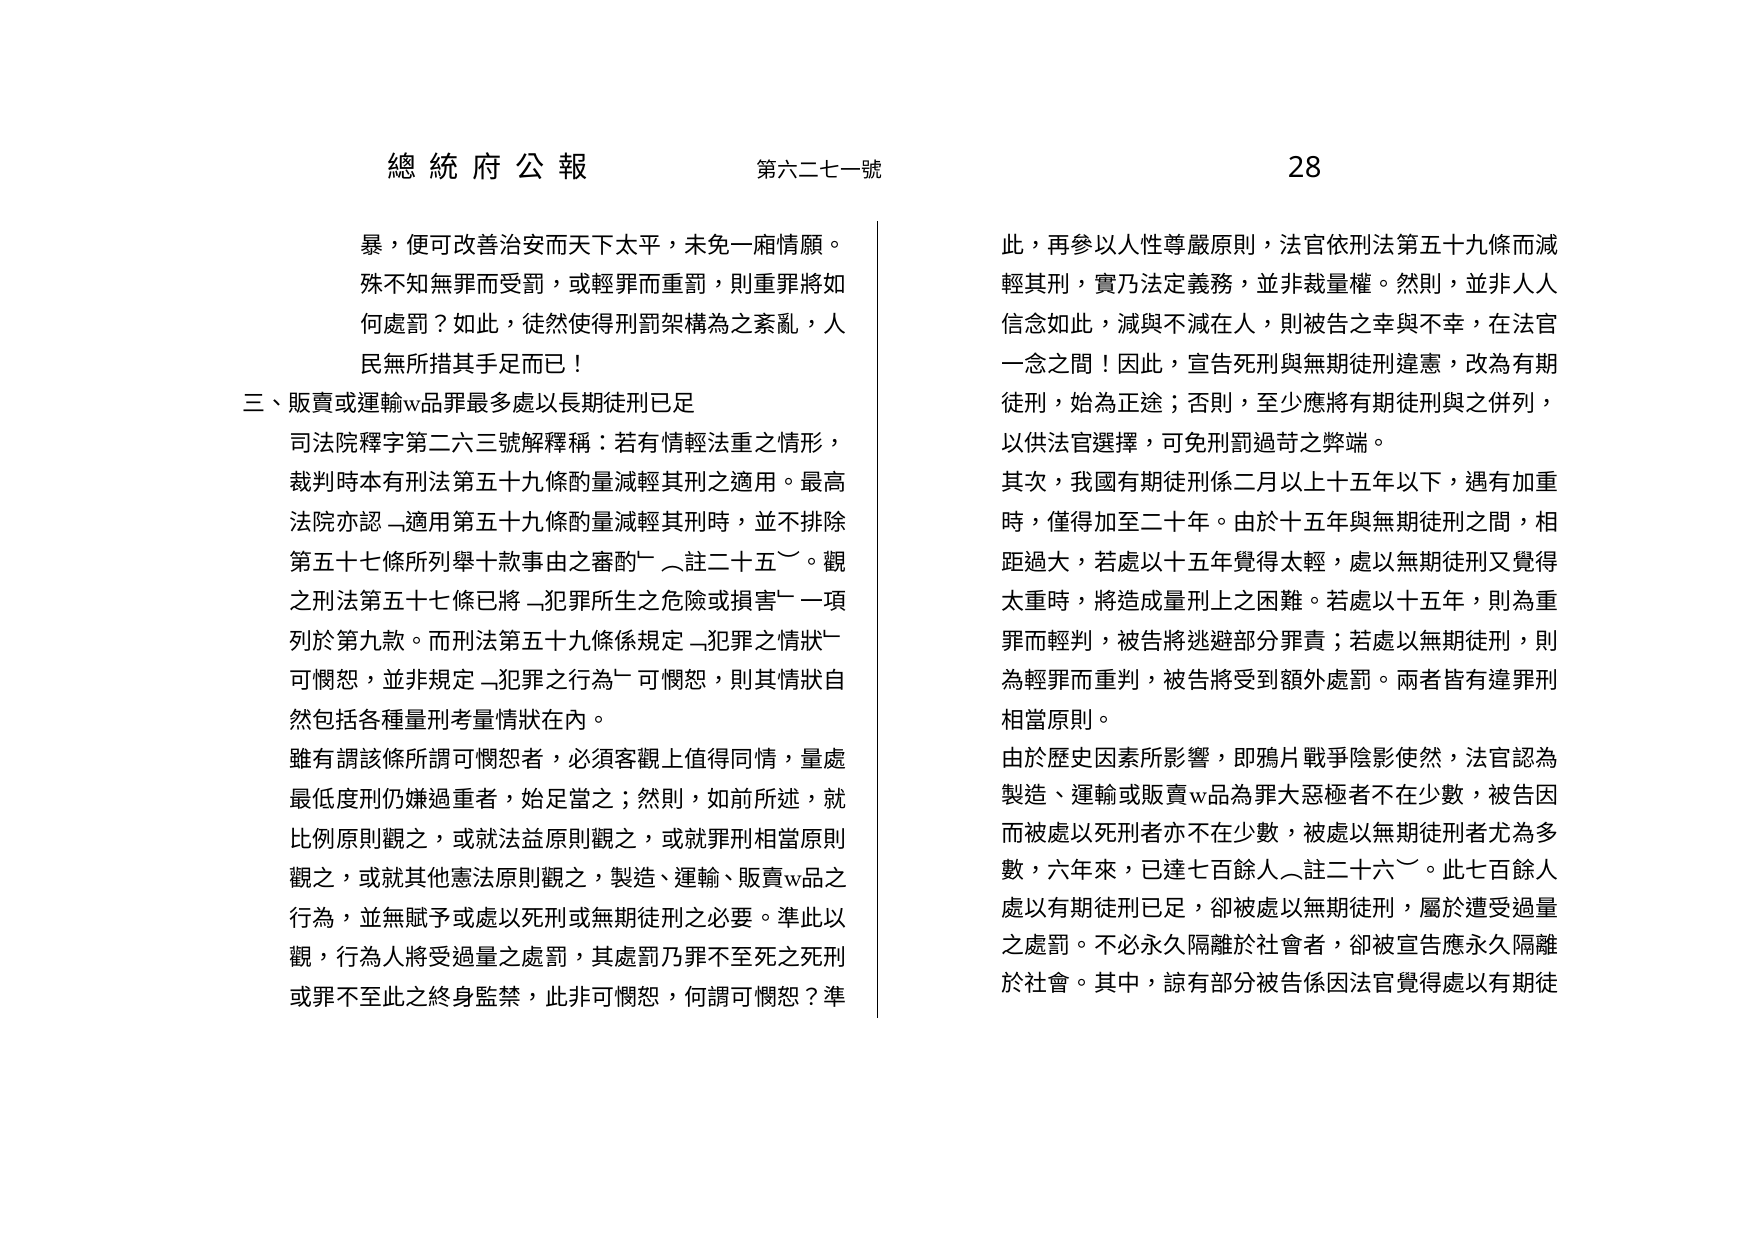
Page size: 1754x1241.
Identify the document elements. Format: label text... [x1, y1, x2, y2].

text 三、販賣或運輸品罪最多處以長期徒刑已足 [242, 380, 847, 419]
text 司法院釋字第二六三號解釋稱：若有情輕法重之情形，裁判時本有刑法第五十九條酌量減輕其刑之適用。最高法院亦認﹁適用第五十九條酌量減輕其刑時，並不排除第五十七條所列舉十款事由之審酌﹂︵註二十五︶。觀之刑法第五十七條已將﹁犯罪所生之危險或損害﹂一項列於第九款。而刑法第五十九條係規定﹁犯罪之情狀﹂可憫恕，並非規定﹁犯罪之行為﹂可憫恕，則其情狀自然包括各種量刑考量情狀在內。 [289, 419, 847, 736]
text 暴，便可改善治安而天下太平，未免一廂情願。殊不知無罪而受罰，或輕罪而重罰，則重罪將如何處罰？如此，徒然使得刑罰架構為之紊亂，人民無所措其手足而已！ [360, 222, 847, 380]
text 其次，我國有期徒刑係二月以上十五年以下，遇有加重時，僅得加至二十年。由於十五年與無期徒刑之間，相距過大，若處以十五年覺得太輕，處以無期徒刑又覺得太重時，將造成量刑上之困難。若處以十五年，則為重罪而輕判，被告將逃避部分罪責；若處以無期徒刑，則為輕罪而重判，被告將受到額外處罰。兩者皆有違罪刑相當原則。 [1001, 459, 1559, 736]
text 雖有謂該條所謂可憫恕者，必須客觀上值得同情，量處最低度刑仍嫌過重者，始足當之；然則，如前所述，就比例原則觀之，或就法益原則觀之，或就罪刑相當原則觀之，或就其他憲法原則觀之，製造、運輸、販賣品之行為，並無賦予或處以死刑或無期徒刑之必要。準此以觀，行為人將受過量之處罰，其處罰乃罪不至死之死刑，或罪不至此之終身監禁，此非可憫恕，何謂可憫恕？準此，再參以人性尊嚴原則，法官依刑法第五十九條而減輕其刑，實乃法定義務，並非裁量權。然則，並非人人信念如此，減與不減在人，則被告之幸與不幸，在法官一念之間！因此，宣告死刑與無期徒刑違憲，改為有期徒刑，始為正途；否則，至少應將有期徒刑與之併列，以供法官選擇，可免刑罰過苛之弊端。 [289, 736, 847, 1013]
text 雖有謂該條所謂可憫恕者，必須客觀上值得同情，量處最低度刑仍嫌過重者，始足當之；然則，如前所述，就比例原則觀之，或就法益原則觀之，或就罪刑相當原則觀之，或就其他憲法原則觀之，製造、運輸、販賣品之行為，並無賦予或處以死刑或無期徒刑之必要。準此以觀，行為人將受過量之處罰，其處罰乃罪不至死之死刑，或罪不至此之終身監禁，此非可憫恕，何謂可憫恕？準此，再參以人性尊嚴原則，法官依刑法第五十九條而減輕其刑，實乃法定義務，並非裁量權。然則，並非人人信念如此，減與不減在人，則被告之幸與不幸，在法官一念之間！因此，宣告死刑與無期徒刑違憲，改為有期徒刑，始為正途；否則，至少應將有期徒刑與之併列，以供法官選擇，可免刑罰過苛之弊端。 [1001, 222, 1559, 459]
text 由於歷史因素所影響，即鴉片戰爭陰影使然，法官認為製造、運輸或販賣品為罪大惡極者不在少數，被告因而被處以死刑者亦不在少數，被處以無期徒刑者尤為多數，六年來，已達七百餘人︵註二十六︶。此七百餘人處以有期徒刑已足，卻被處以無期徒刑，屬於遭受過量之處罰。不必永久隔離於社會者，卻被宣告應永久隔離於社會。其中，諒有部分被告係因法官覺得處以有期徒 [1001, 736, 1559, 999]
